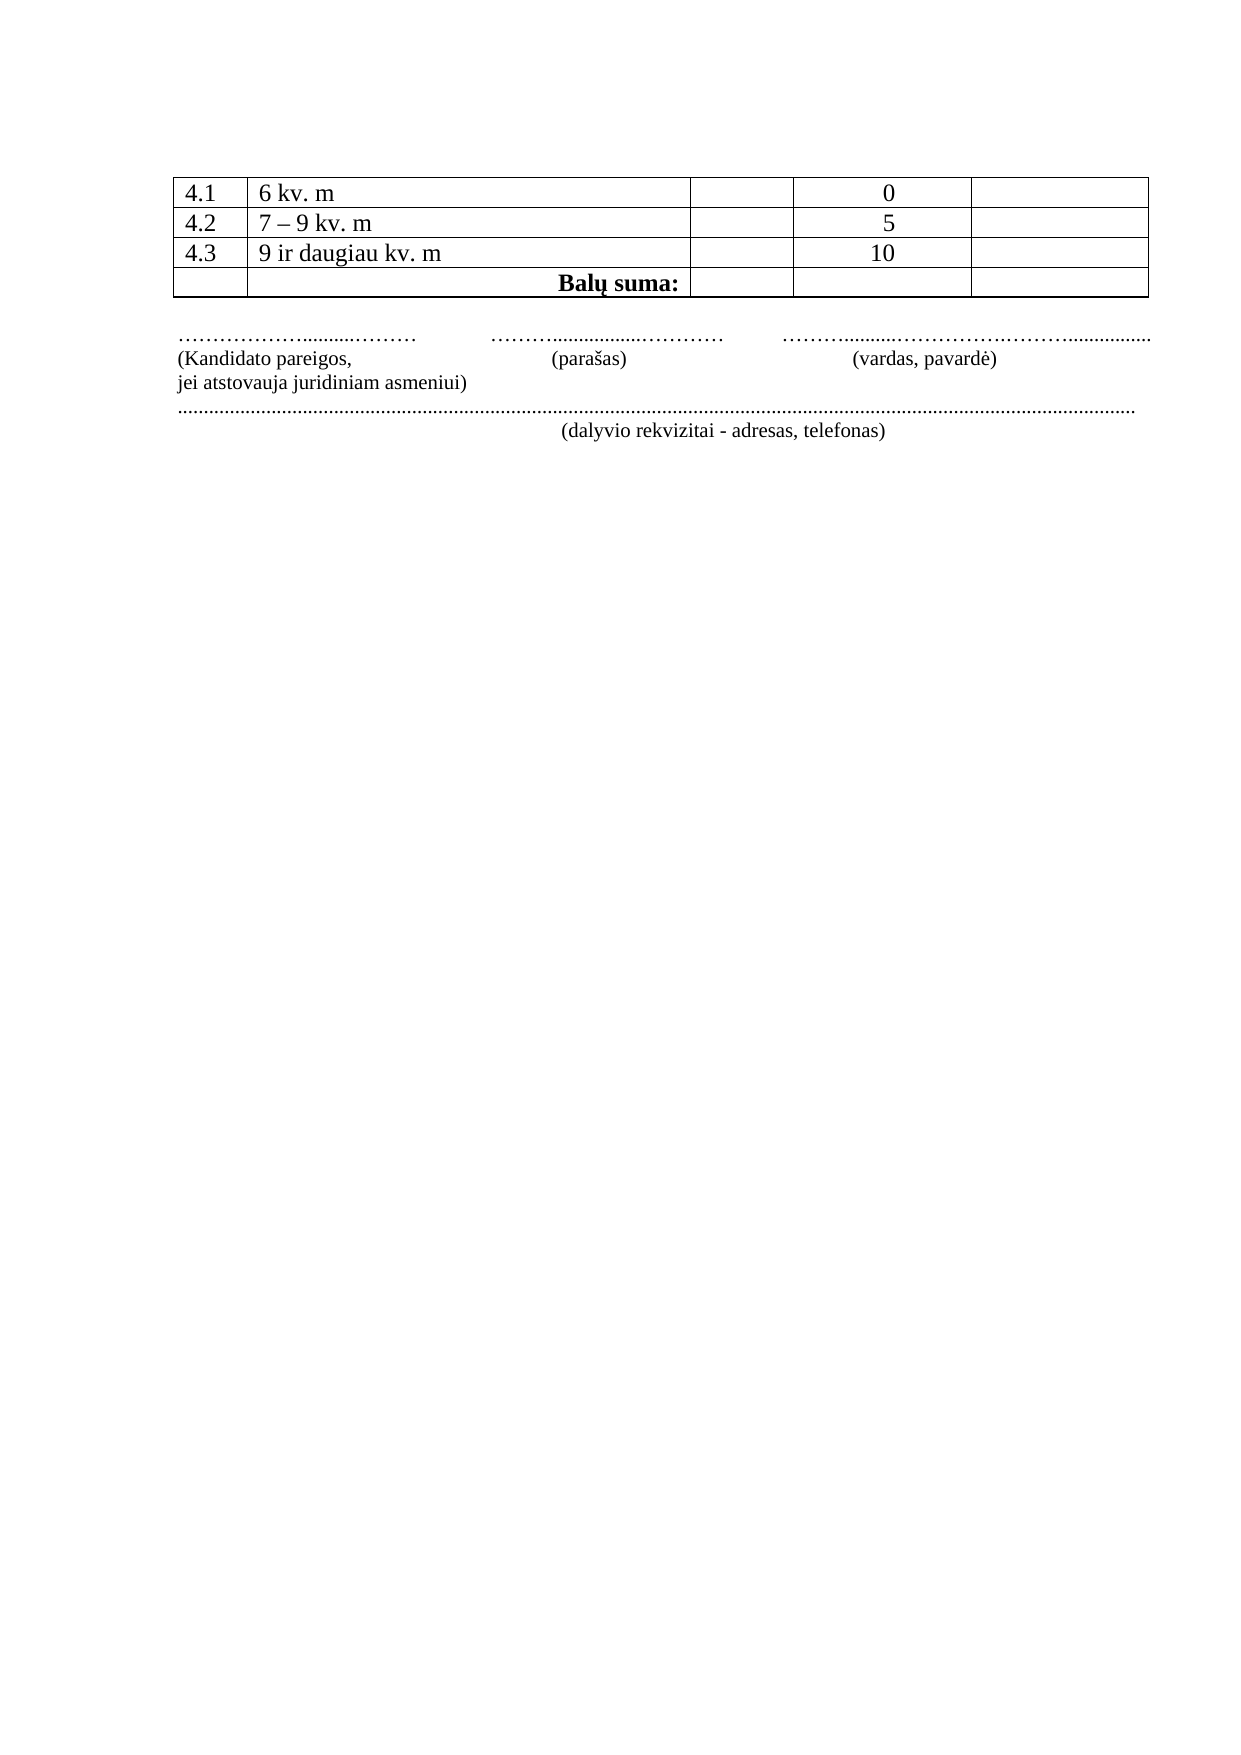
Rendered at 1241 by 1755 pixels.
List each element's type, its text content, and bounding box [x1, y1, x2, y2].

table_cell 4.1 [174, 178, 247, 207]
table_cell 6 kv. m [248, 178, 690, 207]
table_cell Balų suma: [248, 268, 690, 296]
table_cell [691, 268, 793, 296]
table_cell [691, 178, 793, 207]
table_cell 7 – 9 kv. m [248, 208, 690, 237]
text ………………..........……… ……….................………… ………..........…………….………................ [177, 321, 1181, 346]
table_cell [972, 268, 1148, 296]
table_cell 4.2 [174, 208, 247, 237]
table_cell [691, 238, 793, 267]
text (dalyvio rekvizitai - adresas, telefonas) [177, 418, 1181, 442]
table_cell [972, 238, 1148, 267]
table_cell 5 [794, 208, 971, 237]
table_cell 4.3 [174, 238, 247, 267]
table_cell 0 [794, 178, 971, 207]
table_cell 9 ir daugiau kv. m [248, 238, 690, 267]
table_cell [691, 208, 793, 237]
table_cell [972, 208, 1148, 237]
text ........................................................................................................................................................................................ [162, 394, 1181, 418]
table_cell 10 [794, 238, 971, 267]
table_cell [174, 268, 247, 296]
table_cell [794, 268, 971, 296]
text jei atstovauja juridiniam asmeniui) [177, 369, 1181, 394]
table_cell [972, 178, 1148, 207]
text (Kandidato pareigos, (parašas) (vardas, pavardė) [177, 346, 1181, 369]
